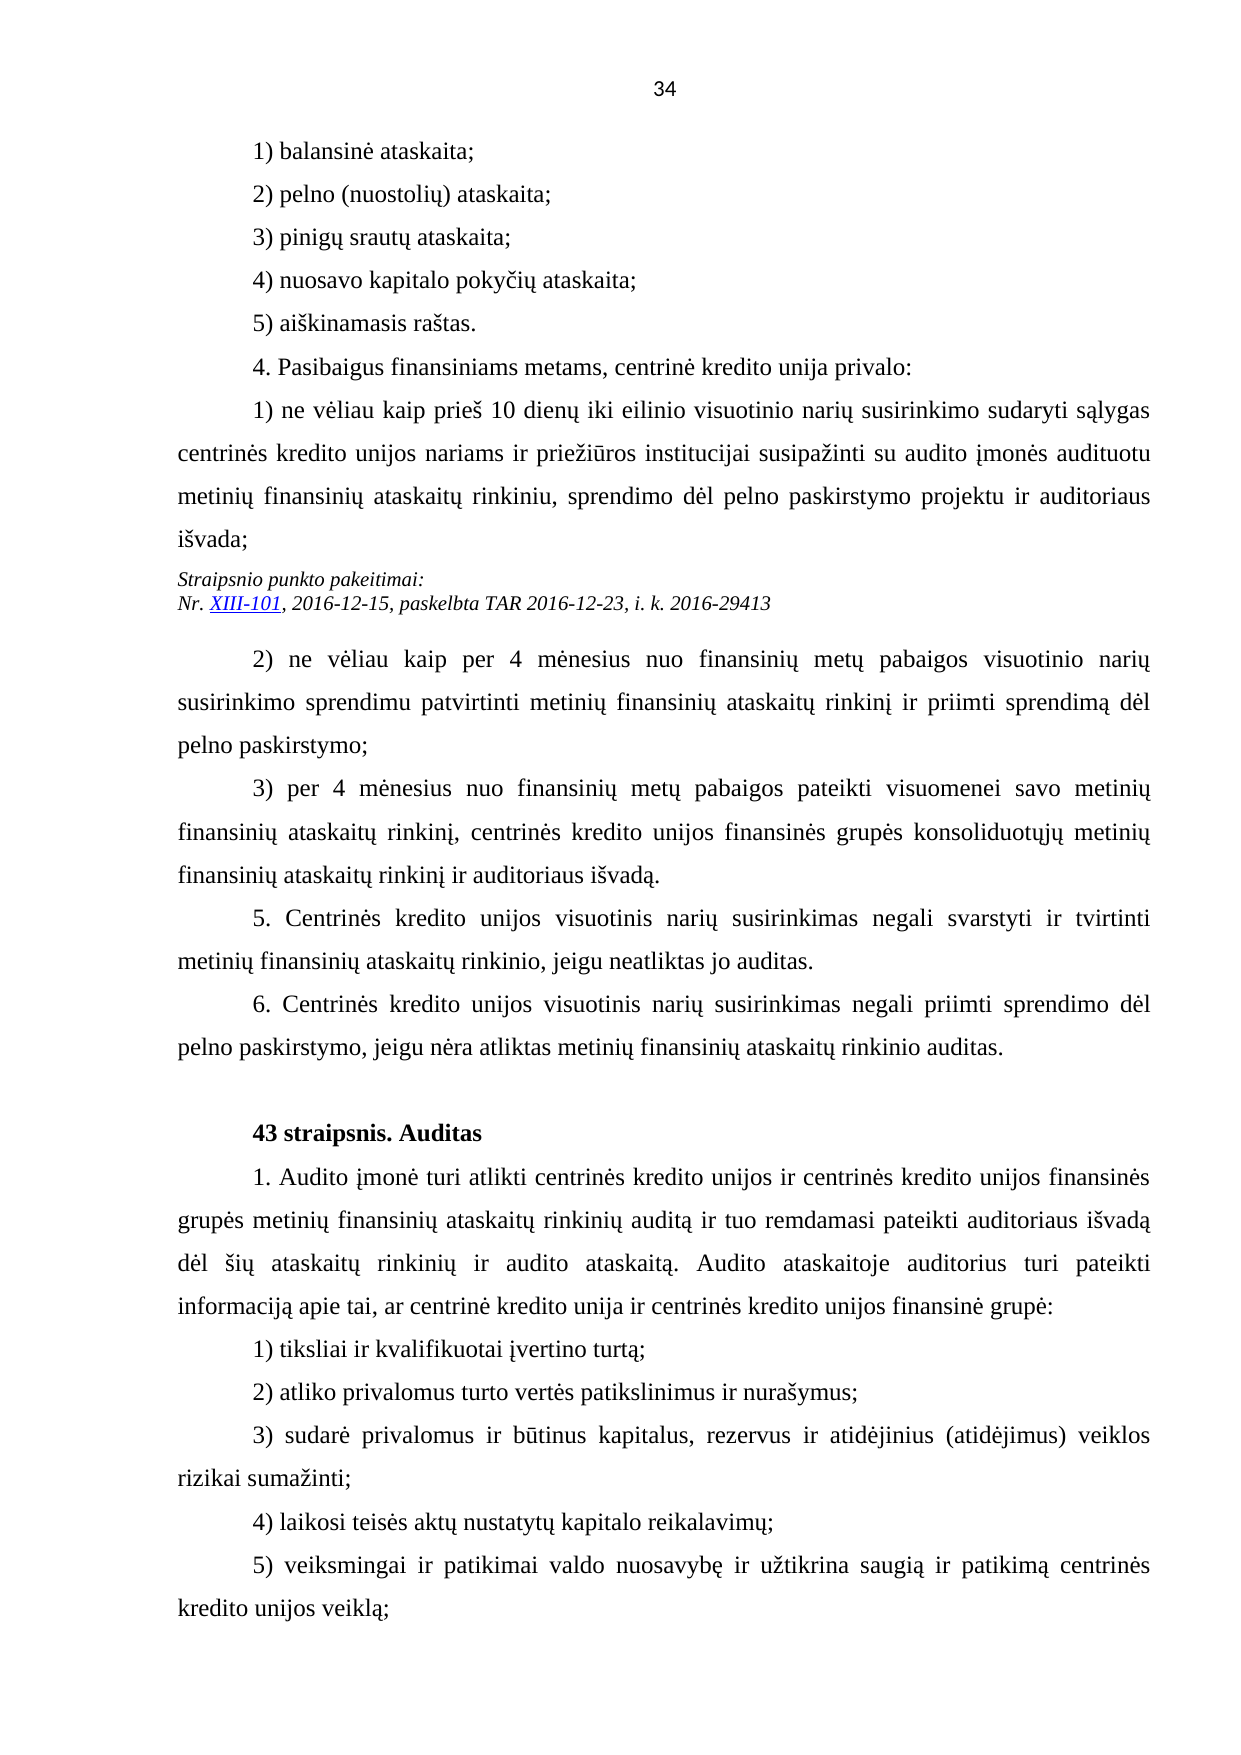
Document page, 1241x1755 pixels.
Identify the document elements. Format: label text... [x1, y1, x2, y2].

text 2) ne vėliau kaip per 4 mėnesius nuo finansinių metų pabaigos visuotinio narių susirinkimo sprendimu patvirtinti metinių finansinių ataskaitų rinkinį ir priimti sprendimą dėl pelno paskirstymo; [177, 644, 1152, 759]
text 1) tiksliai ir kvalifikuotai įvertino turtą; [177, 1334, 1152, 1363]
text 6. Centrinės kredito unijos visuotinis narių susirinkimas negali priimti sprendimo dėl pelno paskirstymo, jeigu nėra atliktas metinių finansinių ataskaitų rinkinio auditas. [177, 989, 1152, 1061]
text 1. Audito įmonė turi atlikti centrinės kredito unijos ir centrinės kredito unijos finansinės grupės metinių finansinių ataskaitų rinkinių auditą ir tuo remdamasi pateikti auditoriaus išvadą dėl šių ataskaitų rinkinių ir audito ataskaitą. Audito ataskaitoje auditorius turi pateikti informaciją apie tai, ar centrinė kredito unija ir centrinės kredito unijos finansinė grupė: [177, 1162, 1152, 1320]
text 3) per 4 mėnesius nuo finansinių metų pabaigos pateikti visuomenei savo metinių finansinių ataskaitų rinkinį, centrinės kredito unijos finansinės grupės konsoliduotųjų metinių finansinių ataskaitų rinkinį ir auditoriaus išvadą. [177, 773, 1152, 888]
text 4) nuosavo kapitalo pokyčių ataskaita; [177, 265, 1152, 294]
text 5) veiksmingai ir patikimai valdo nuosavybę ir užtikrina saugią ir patikimą centrinės kredito unijos veiklą; [177, 1550, 1152, 1622]
text 1) ne vėliau kaip prieš 10 dienų iki eilinio visuotinio narių susirinkimo sudaryti sąlygas centrinės kredito unijos nariams ir priežiūros institucijai susipažinti su audito įmonės audituotu metinių finansinių ataskaitų rinkiniu, sprendimo dėl pelno paskirstymo projektu ir auditoriaus išvada; [177, 395, 1152, 553]
text Straipsnio punkto pakeitimai: [177, 567, 1152, 591]
text 2) pelno (nuostolių) ataskaita; [177, 179, 1152, 208]
text 5) aiškinamasis raštas. [177, 308, 1152, 337]
text 4. Pasibaigus finansiniams metams, centrinė kredito unija privalo: [177, 352, 1152, 380]
text 2) atliko privalomus turto vertės patikslinimus ir nurašymus; [177, 1377, 1152, 1406]
text 3) sudarė privalomus ir būtinus kapitalus, rezervus ir atidėjinius (atidėjimus) veiklos rizikai sumažinti; [177, 1420, 1152, 1492]
text 1) balansinė ataskaita; [177, 136, 1152, 165]
text 43 straipsnis. Auditas [177, 1118, 1152, 1147]
text 3) pinigų srautų ataskaita; [177, 222, 1152, 251]
text 5. Centrinės kredito unijos visuotinis narių susirinkimas negali svarstyti ir tvirtinti metinių finansinių ataskaitų rinkinio, jeigu neatliktas jo auditas. [177, 903, 1152, 975]
text Nr. XIII-101, 2016-12-15, paskelbta TAR 2016-12-23, i. k. 2016-29413 [177, 591, 1152, 615]
text 4) laikosi teisės aktų nustatytų kapitalo reikalavimų; [177, 1507, 1152, 1535]
